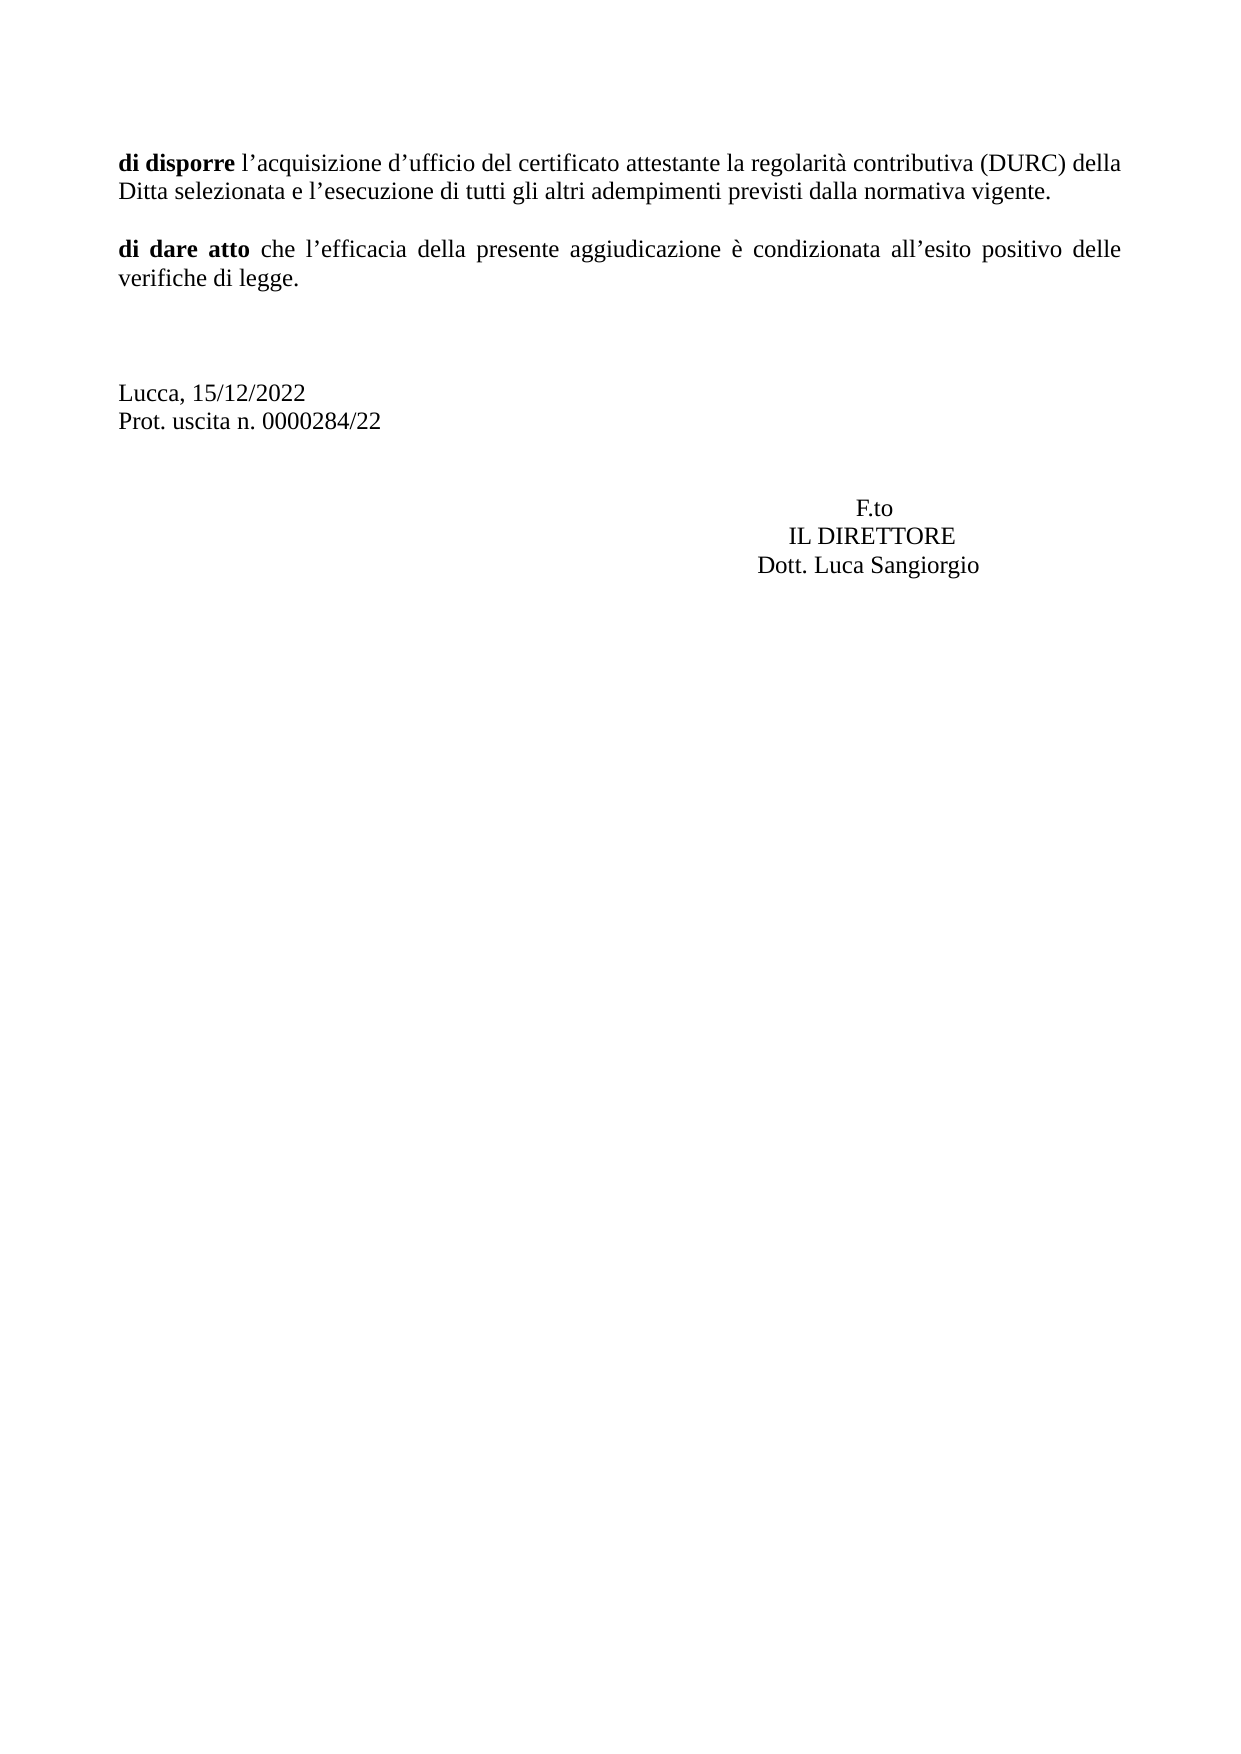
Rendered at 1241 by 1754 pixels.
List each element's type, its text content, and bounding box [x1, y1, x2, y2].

text di dare atto che l’efficacia della presente aggiudicazione è condizionata all’esito positivo delle verifiche di legge. [118, 234, 1122, 291]
text Prot. uscita n. 0000284/22 [118, 406, 1122, 435]
text Lucca, 15/12/2022 [118, 378, 1122, 406]
text di disporre l’acquisizione d’ufficio del certificato attestante la regolarità contributiva (DURC) della Ditta selezionata e l’esecuzione di tutti gli altri adempimenti previsti dalla normativa vigente. [118, 148, 1122, 205]
text IL DIRETTORE [118, 521, 1122, 550]
text F.to [118, 493, 1122, 521]
text Dott. Luca Sangiorgio [118, 550, 1122, 579]
